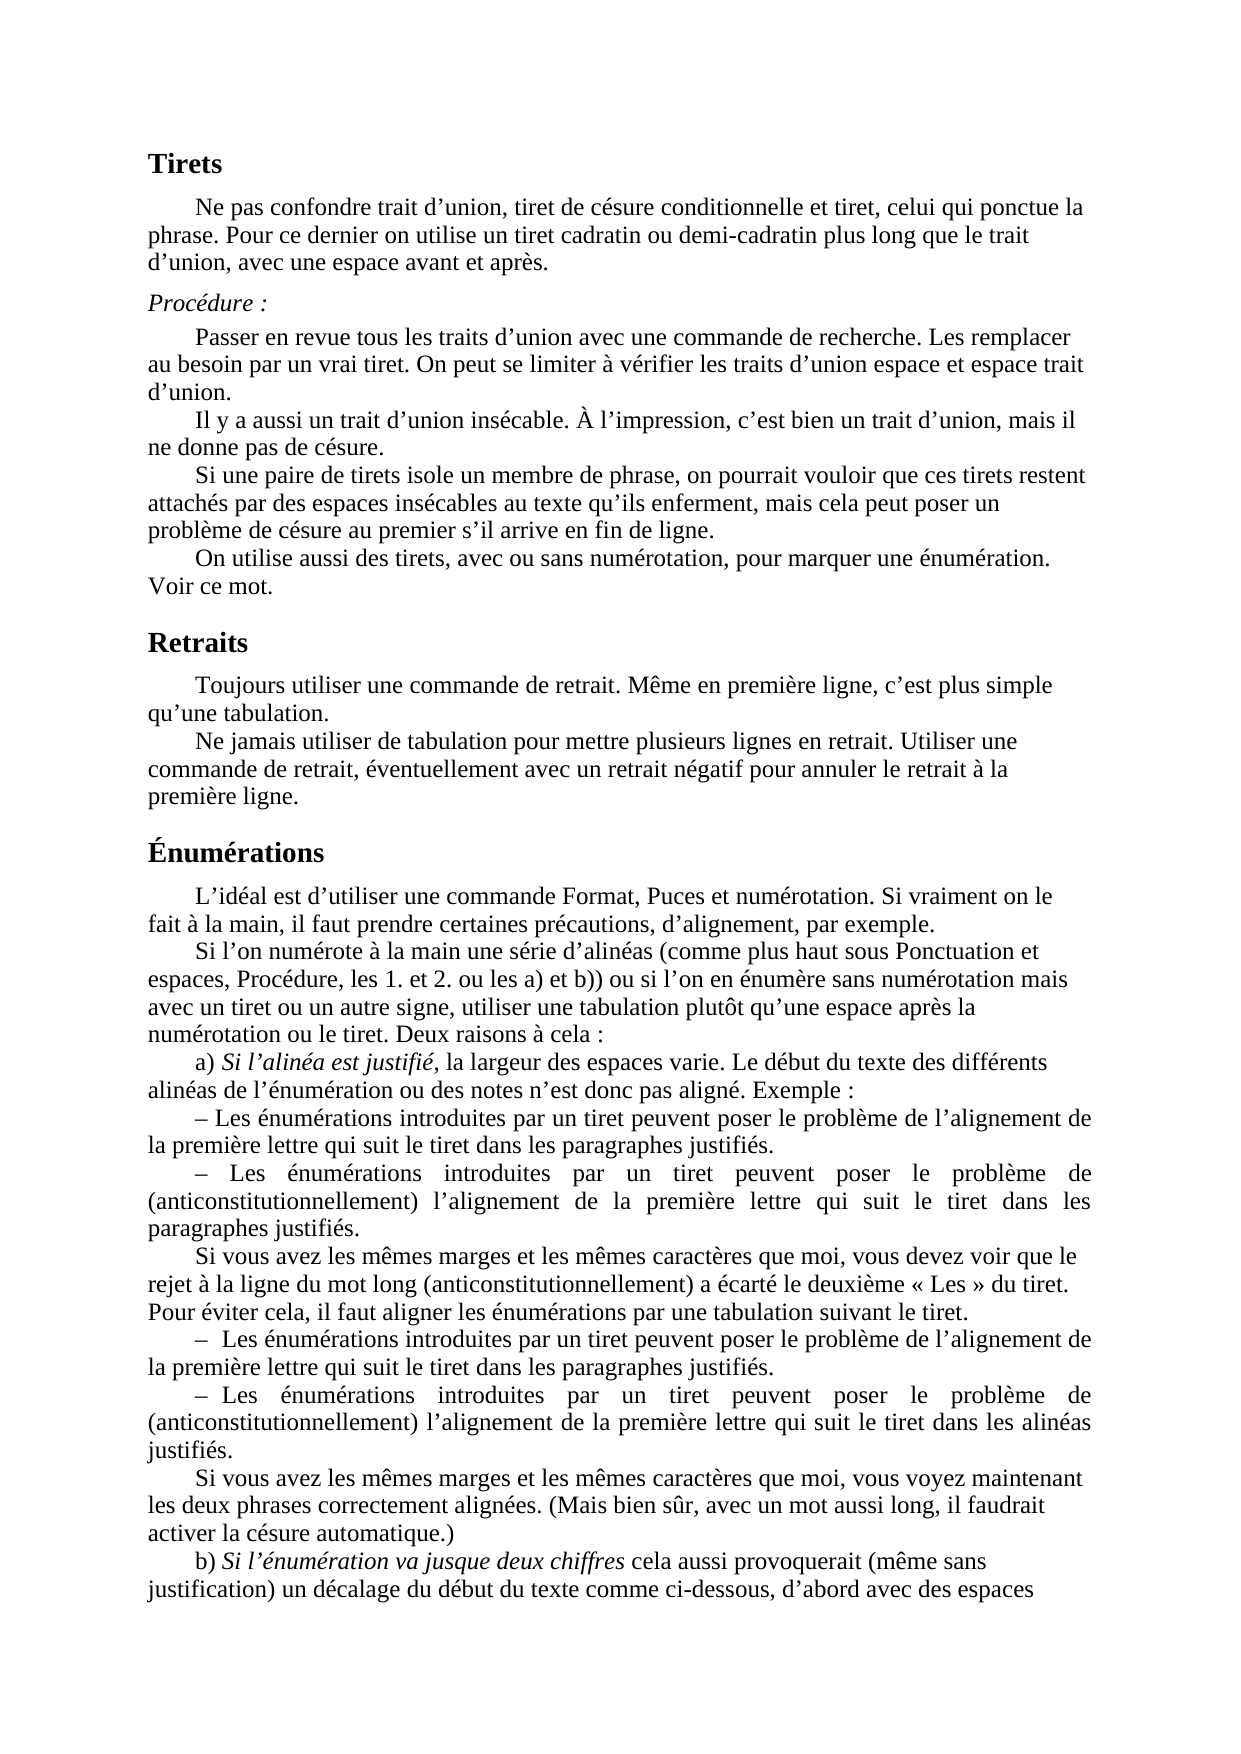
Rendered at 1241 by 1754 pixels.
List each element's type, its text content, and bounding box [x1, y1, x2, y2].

subtitle Énumérations [148, 837, 1092, 869]
subtitle Procédure : [148, 289, 1092, 316]
text On utilise aussi des tirets, avec ou sans numérotation, pour marquer une énumération. Voir ce mot. [148, 544, 1092, 600]
text – Les énumérations introduites par un tiret peuvent poser le problème de l’alignement de la première lettre qui suit le tiret dans les paragraphes justifiés. [148, 1325, 1092, 1381]
subtitle Tirets [148, 148, 1092, 180]
subtitle Retraits [148, 626, 1092, 658]
text Si vous avez les mêmes marges et les mêmes caractères que moi, vous voyez maintenant les deux phrases correctement alignées. (Mais bien sûr, avec un mot aussi long, il faudrait activer la césure automatique.) [148, 1464, 1092, 1547]
text Ne pas confondre trait d’union, tiret de césure conditionnelle et tiret, celui qui ponctue la phrase. Pour ce dernier on utilise un tiret cadratin ou demi-cadratin plus long que le trait d’union, avec une espace avant et après. [148, 193, 1092, 276]
text Si vous avez les mêmes marges et les mêmes caractères que moi, vous devez voir que le rejet à la ligne du mot long (anticonstitutionnellement) a écarté le deuxième « Les » du tiret. Pour éviter cela, il faut aligner les énumérations par une tabulation suivant le tiret. [148, 1242, 1092, 1325]
text Ne jamais utiliser de tabulation pour mettre plusieurs lignes en retrait. Utiliser une commande de retrait, éventuellement avec un retrait négatif pour annuler le retrait à la première ligne. [148, 727, 1092, 810]
text Si l’on numérote à la main une série d’alinéas (comme plus haut sous Ponctuation et espaces, Procédure, les 1. et 2. ou les a) et b)) ou si l’on en énumère sans numérotation mais avec un tiret ou un autre signe, utiliser une tabulation plutôt qu’une espace après la numérotation ou le tiret. Deux raisons à cela : [148, 937, 1092, 1048]
text a) Si l’alinéa est justifié, la largeur des espaces varie. Le début du texte des différents alinéas de l’énumération ou des notes n’est donc pas aligné. Exemple : [148, 1048, 1092, 1104]
text – Les énumérations introduites par un tiret peuvent poser le problème de (anticonstitutionnellement) l’alignement de la première lettre qui suit le tiret dans les alinéas justifiés. [148, 1381, 1092, 1464]
text – Les énumérations introduites par un tiret peuvent poser le problème de (anticonstitutionnellement) l’alignement de la première lettre qui suit le tiret dans les paragraphes justifiés. [148, 1159, 1092, 1242]
text b) Si l’énumération va jusque deux chiffres cela aussi provoquerait (même sans justification) un décalage du début du texte comme ci-dessous, d’abord avec des espaces [148, 1547, 1092, 1602]
text Si une paire de tirets isole un membre de phrase, on pourrait vouloir que ces tirets restent attachés par des espaces insécables au texte qu’ils enferment, mais cela peut poser un problème de césure au premier s’il arrive en fin de ligne. [148, 461, 1092, 544]
text Il y a aussi un trait d’union insécable. À l’impression, c’est bien un trait d’union, mais il ne donne pas de césure. [148, 406, 1092, 461]
text L’idéal est d’utiliser une commande Format, Puces et numérotation. Si vraiment on le fait à la main, il faut prendre certaines précautions, d’alignement, par exemple. [148, 882, 1092, 937]
text Toujours utiliser une commande de retrait. Même en première ligne, c’est plus simple qu’une tabulation. [148, 672, 1092, 727]
text Passer en revue tous les traits d’union avec une commande de recherche. Les remplacer au besoin par un vrai tiret. On peut se limiter à vérifier les traits d’union espace et espace trait d’union. [148, 323, 1092, 406]
text – Les énumérations introduites par un tiret peuvent poser le problème de l’alignement de la première lettre qui suit le tiret dans les paragraphes justifiés. [148, 1104, 1092, 1159]
